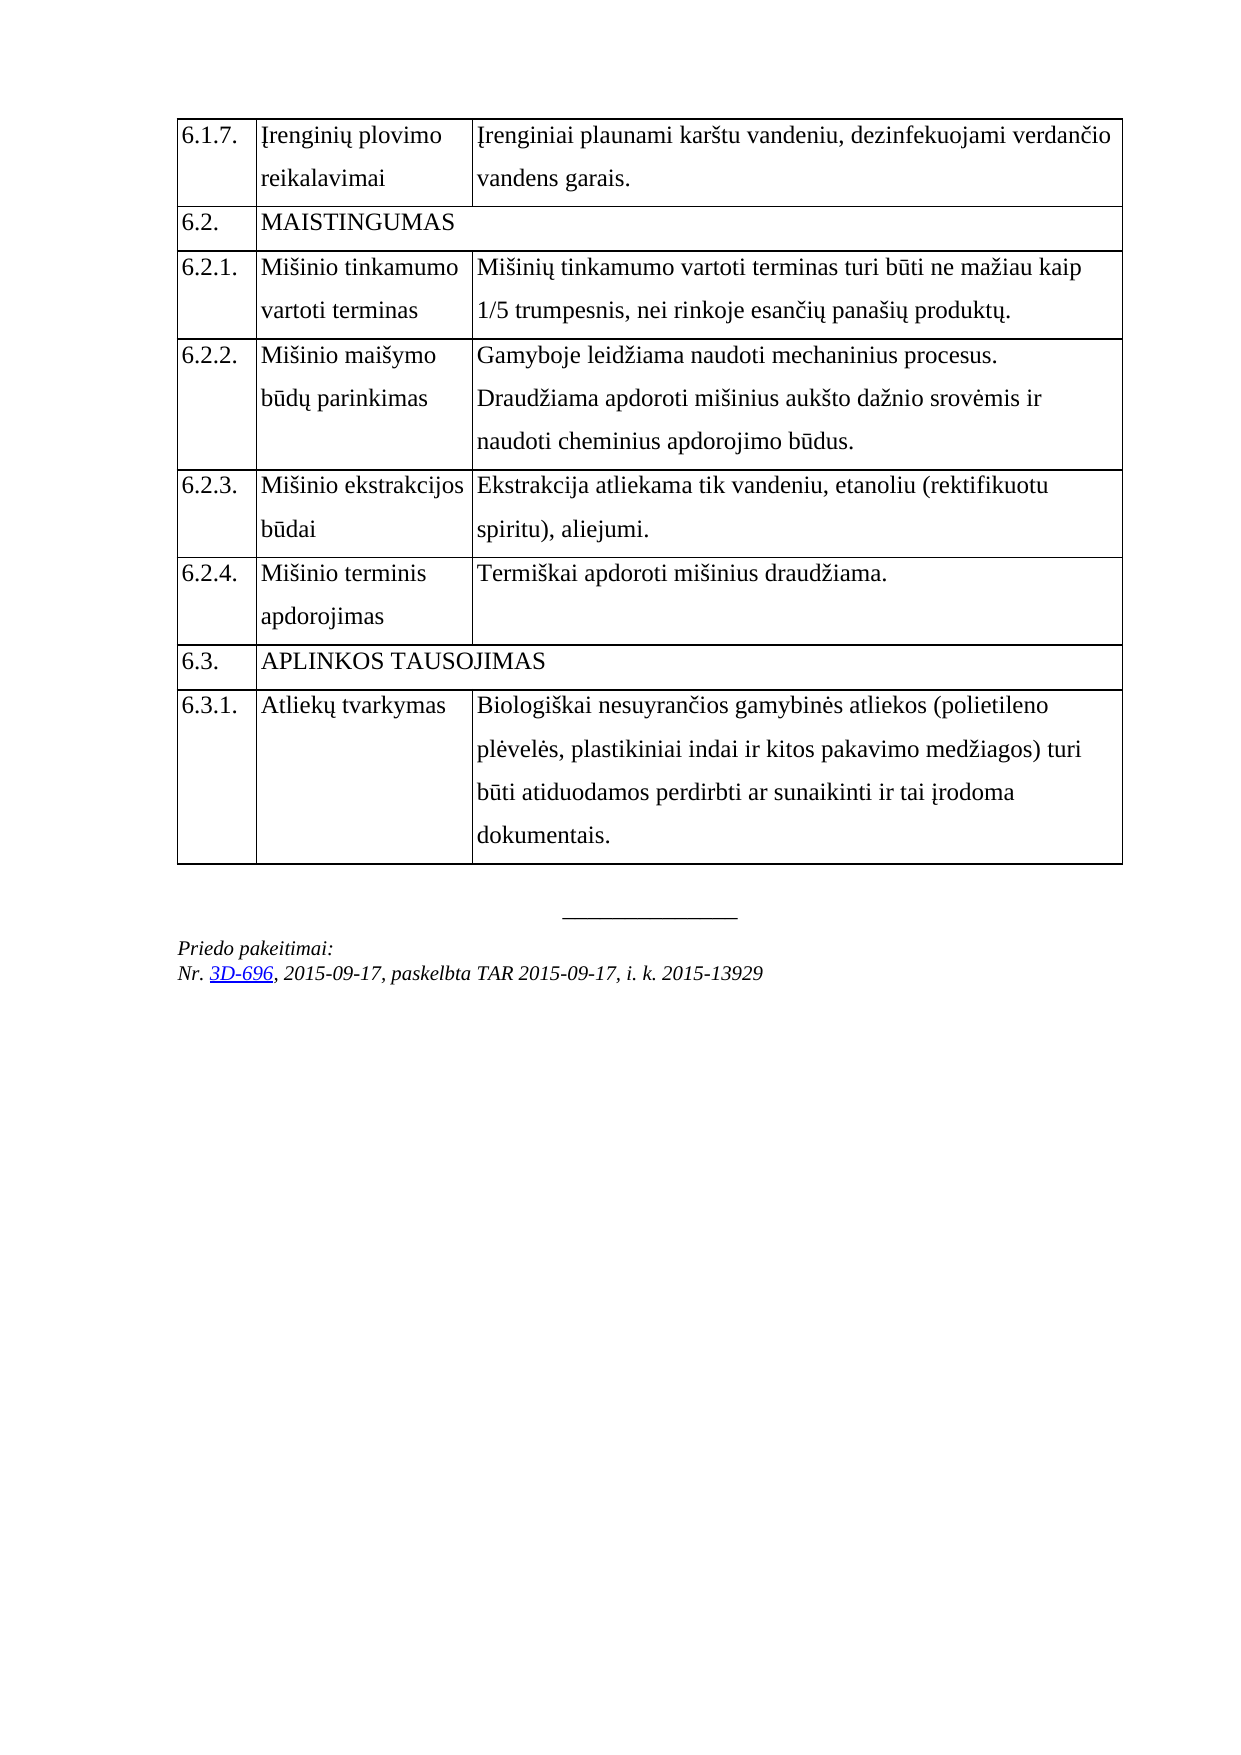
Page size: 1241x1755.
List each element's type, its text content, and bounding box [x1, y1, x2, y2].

text Priedo pakeitimai: [177, 936, 1122, 960]
table_cell Atliekų tvarkymas [257, 691, 472, 863]
table_cell 6.3. [178, 646, 256, 689]
table_cell Įrenginių plovimo reikalavimai [257, 120, 472, 206]
table_cell 6.3.1. [178, 691, 256, 863]
table_cell MAISTINGUMAS [257, 207, 1122, 250]
table_cell 6.1.7. [178, 120, 256, 206]
table_cell 6.2. [178, 207, 256, 250]
table_cell Gamyboje leidžiama naudoti mechaninius procesus. Draudžiama apdoroti mišinius aukšto dažnio srovėmis ir naudoti cheminius apdorojimo būdus. [473, 340, 1122, 469]
table_cell 6.2.4. [178, 558, 256, 644]
table_cell Mišinio terminis apdorojimas [257, 558, 472, 644]
table_cell 6.2.1. [178, 252, 256, 338]
table_cell APLINKOS TAUSOJIMAS [257, 646, 1122, 689]
table_cell Mišinio ekstrakcijos būdai [257, 471, 472, 557]
text Nr. 3D-696, 2015-09-17, paskelbta TAR 2015-09-17, i. k. 2015-13929 [177, 960, 1122, 984]
table_cell Įrenginiai plaunami karštu vandeniu, dezinfekuojami verdančio vandens garais. [473, 120, 1122, 206]
table_cell 6.2.3. [178, 471, 256, 557]
text ______________ [177, 893, 1122, 922]
table_cell 6.2.2. [178, 340, 256, 469]
table_cell Mišinių tinkamumo vartoti terminas turi būti ne mažiau kaip 1/5 trumpesnis, nei rinkoje esančių panašių produktų. [473, 252, 1122, 338]
table_cell Ekstrakcija atliekama tik vandeniu, etanoliu (rektifikuotu spiritu), aliejumi. [473, 471, 1122, 557]
table_cell Mišinio maišymo būdų parinkimas [257, 340, 472, 469]
table_cell Termiškai apdoroti mišinius draudžiama. [473, 558, 1122, 644]
table_cell Mišinio tinkamumo vartoti terminas [257, 252, 472, 338]
table_cell Biologiškai nesuyrančios gamybinės atliekos (polietileno plėvelės, plastikiniai indai ir kitos pakavimo medžiagos) turi būti atiduodamos perdirbti ar sunaikinti ir tai įrodoma dokumentais. [473, 691, 1122, 863]
